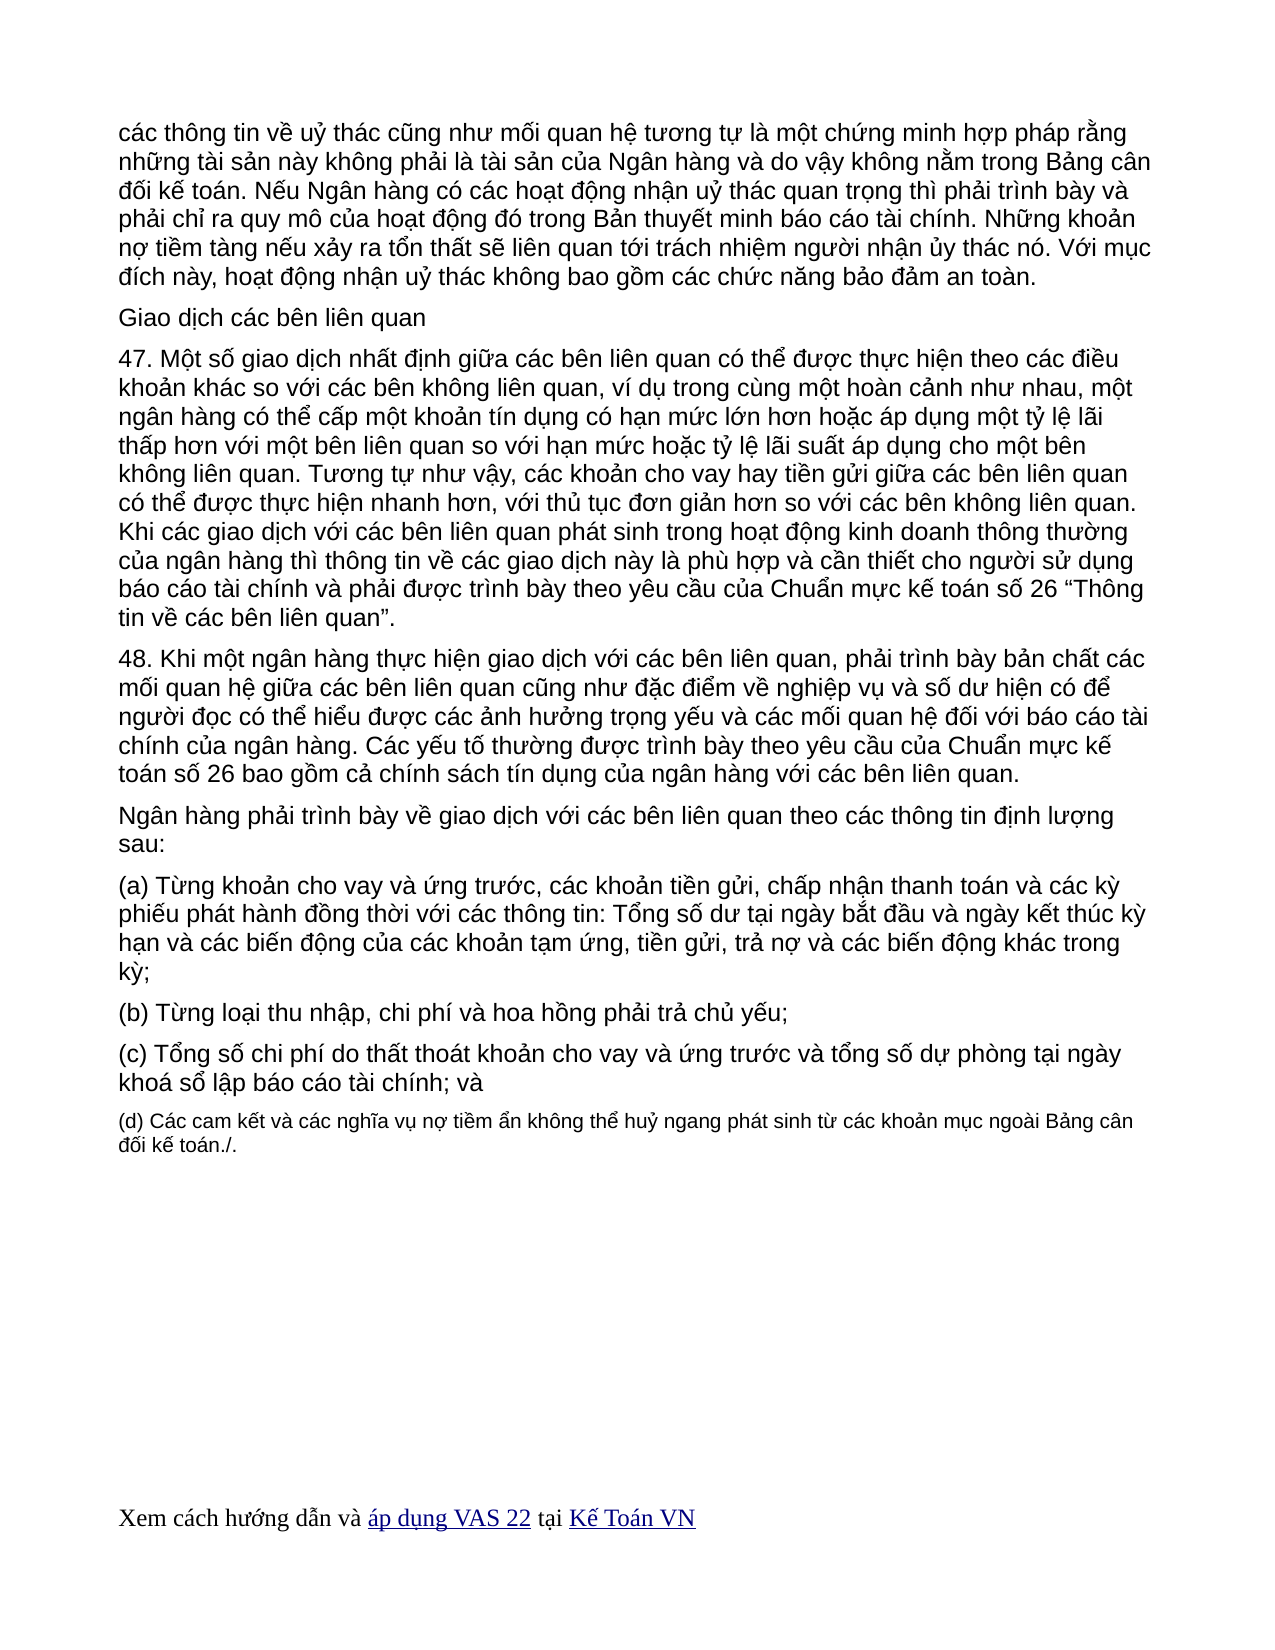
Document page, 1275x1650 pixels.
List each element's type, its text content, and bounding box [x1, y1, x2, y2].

text Giao dịch các bên liên quan [118, 303, 1157, 332]
text (b) Từng loại thu nhập, chi phí và hoa hồng phải trả chủ yếu; [118, 998, 1157, 1027]
text 47. Một số giao dịch nhất định giữa các bên liên quan có thể được thực hiện theo các điều khoản khác so với các bên không liên quan, ví dụ trong cùng một hoàn cảnh như nhau, một ngân hàng có thể cấp một khoản tín dụng có hạn mức lớn hơn hoặc áp dụng một tỷ lệ lãi thấp hơn với một bên liên quan so với hạn mức hoặc tỷ lệ lãi suất áp dụng cho một bên không liên quan. Tương tự như vậy, các khoản cho vay hay tiền gửi giữa các bên liên quan có thể được thực hiện nhanh hơn, với thủ tục đơn giản hơn so với các bên không liên quan. Khi các giao dịch với các bên liên quan phát sinh trong hoạt động kinh doanh thông thường của ngân hàng thì thông tin về các giao dịch này là phù hợp và cần thiết cho người sử dụng báo cáo tài chính và phải được trình bày theo yêu cầu của Chuẩn mực kế toán số 26 “Thông tin về các bên liên quan”. [118, 344, 1157, 632]
text (d) Các cam kết và các nghĩa vụ nợ tiềm ẩn không thể huỷ ngang phát sinh từ các khoản mục ngoài Bảng cân đối kế toán./. [118, 1109, 1157, 1157]
text (c) Tổng số chi phí do thất thoát khoản cho vay và ứng trước và tổng số dự phòng tại ngày khoá sổ lập báo cáo tài chính; và [118, 1039, 1157, 1097]
text 48. Khi một ngân hàng thực hiện giao dịch với các bên liên quan, phải trình bày bản chất các mối quan hệ giữa các bên liên quan cũng như đặc điểm về nghiệp vụ và số dư hiện có để người đọc có thể hiểu được các ảnh hưởng trọng yếu và các mối quan hệ đối với báo cáo tài chính của ngân hàng. Các yếu tố thường được trình bày theo yêu cầu của Chuẩn mực kế toán số 26 bao gồm cả chính sách tín dụng của ngân hàng với các bên liên quan. [118, 644, 1157, 788]
text (a) Từng khoản cho vay và ứng trước, các khoản tiền gửi, chấp nhận thanh toán và các kỳ phiếu phát hành đồng thời với các thông tin: Tổng số dư tại ngày bắt đầu và ngày kết thúc kỳ hạn và các biến động của các khoản tạm ứng, tiền gửi, trả nợ và các biến động khác trong kỳ; [118, 871, 1157, 986]
text các thông tin về uỷ thác cũng như mối quan hệ tương tự là một chứng minh hợp pháp rằng những tài sản này không phải là tài sản của Ngân hàng và do vậy không nằm trong Bảng cân đối kế toán. Nếu Ngân hàng có các hoạt động nhận uỷ thác quan trọng thì phải trình bày và phải chỉ ra quy mô của hoạt động đó trong Bản thuyết minh báo cáo tài chính. Những khoản nợ tiềm tàng nếu xảy ra tổn thất sẽ liên quan tới trách nhiệm người nhận ủy thác nó. Với mục đích này, hoạt động nhận uỷ thác không bao gồm các chức năng bảo đảm an toàn. [118, 118, 1157, 291]
text Ngân hàng phải trình bày về giao dịch với các bên liên quan theo các thông tin định lượng sau: [118, 801, 1157, 858]
